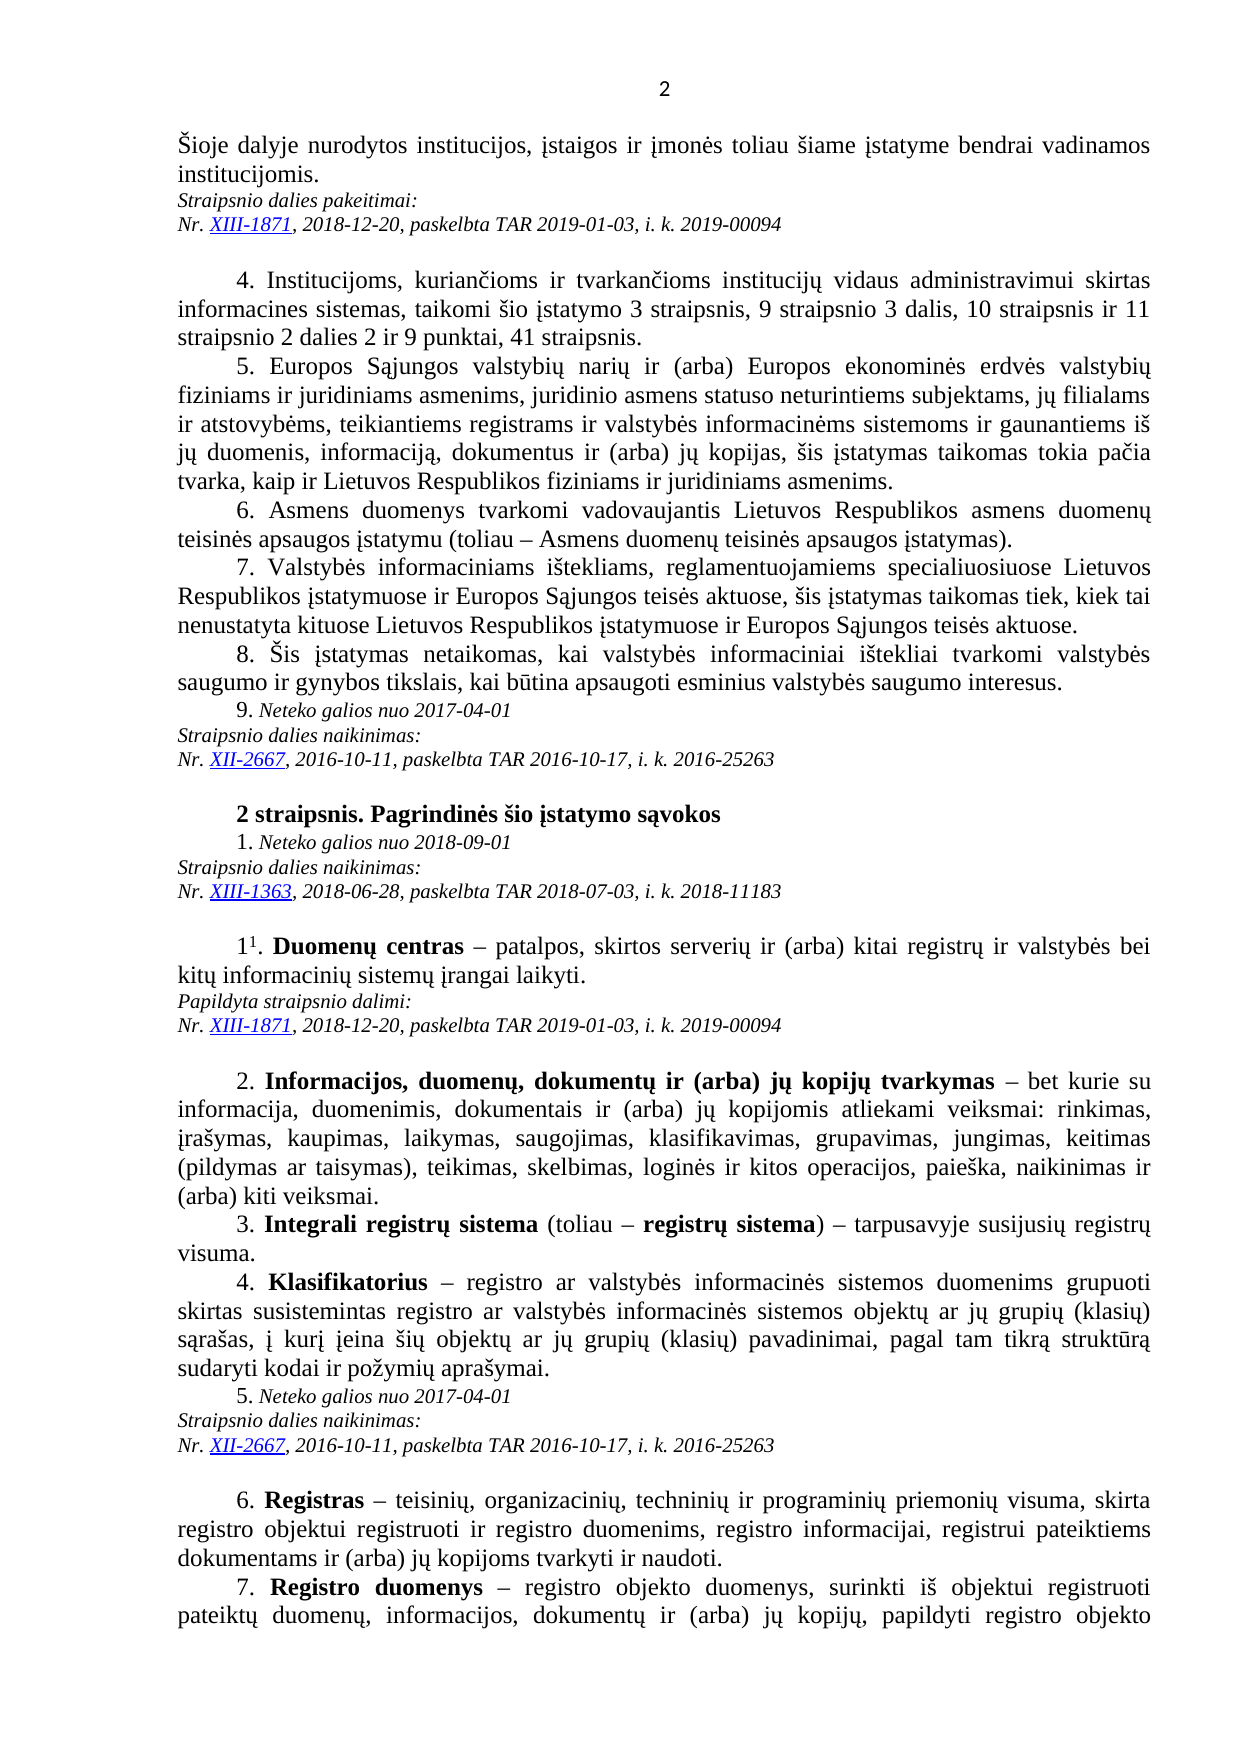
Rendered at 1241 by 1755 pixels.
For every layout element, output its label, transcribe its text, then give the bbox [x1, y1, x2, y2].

text 2. Informacijos, duomenų, dokumentų ir (arba) jų kopijų tvarkymas – bet kurie su informacija, duomenimis, dokumentais ir (arba) jų kopijomis atliekami veiksmai: rinkimas, įrašymas, kaupimas, laikymas, saugojimas, klasifikavimas, grupavimas, jungimas, keitimas (pildymas ar taisymas), teikimas, skelbimas, loginės ir kitos operacijos, paieška, naikinimas ir (arba) kiti veiksmai. [177, 1066, 1152, 1209]
text 7. Valstybės informaciniams ištekliams, reglamentuojamiems specialiuosiuose Lietuvos Respublikos įstatymuose ir Europos Sąjungos teisės aktuose, šis įstatymas taikomas tiek, kiek tai nenustatyta kituose Lietuvos Respublikos įstatymuose ir Europos Sąjungos teisės aktuose. [177, 552, 1152, 639]
text 1. Neteko galios nuo 2018-09-01 [177, 828, 1152, 854]
text 3. Integrali registrų sistema (toliau – registrų sistema) – tarpusavyje susijusių registrų visuma. [177, 1209, 1152, 1267]
text 4. Klasifikatorius – registro ar valstybės informacinės sistemos duomenims grupuoti skirtas susistemintas registro ar valstybės informacinės sistemos objektų ar jų grupių (klasių) sąrašas, į kurį įeina šių objektų ar jų grupių (klasių) pavadinimai, pagal tam tikrą struktūrą sudaryti kodai ir požymių aprašymai. [177, 1267, 1152, 1382]
text Šioje dalyje nurodytos institucijos, įstaigos ir įmonės toliau šiame įstatyme bendrai vadinamos institucijomis. [177, 131, 1152, 188]
text Straipsnio dalies pakeitimai: [177, 188, 1152, 212]
text 6. Asmens duomenys tvarkomi vadovaujantis Lietuvos Respublikos asmens duomenų teisinės apsaugos įstatymu (toliau – Asmens duomenų teisinės apsaugos įstatymas). [177, 495, 1152, 552]
text Straipsnio dalies naikinimas: [177, 854, 1152, 879]
text 9. Neteko galios nuo 2017-04-01 [177, 696, 1152, 723]
text 5. Neteko galios nuo 2017-04-01 [177, 1382, 1152, 1408]
text 4. Institucijoms, kuriančioms ir tvarkančioms institucijų vidaus administravimui skirtas informacines sistemas, taikomi šio įstatymo 3 straipsnis, 9 straipsnio 3 dalis, 10 straipsnis ir 11 straipsnio 2 dalies 2 ir 9 punktai, 41 straipsnis. [177, 265, 1152, 351]
text 7. Registro duomenys – registro objekto duomenys, surinkti iš objektui registruoti pateiktų duomenų, informacijos, dokumentų ir (arba) jų kopijų, papildyti registro objekto [177, 1572, 1152, 1629]
text 2 straipsnis. Pagrindinės šio įstatymo sąvokos [177, 799, 1152, 828]
text Nr. XII-2667, 2016-10-11, paskelbta TAR 2016-10-17, i. k. 2016-25263 [177, 747, 1152, 771]
text Straipsnio dalies naikinimas: [177, 723, 1152, 747]
text Papildyta straipsnio dalimi: [177, 989, 1152, 1013]
text Nr. XIII-1363, 2018-06-28, paskelbta TAR 2018-07-03, i. k. 2018-11183 [177, 879, 1152, 903]
text Nr. XIII-1871, 2018-12-20, paskelbta TAR 2019-01-03, i. k. 2019-00094 [177, 212, 1152, 236]
text 5. Europos Sąjungos valstybių narių ir (arba) Europos ekonominės erdvės valstybių fiziniams ir juridiniams asmenims, juridinio asmens statuso neturintiems subjektams, jų filialams ir atstovybėms, teikiantiems registrams ir valstybės informacinėms sistemoms ir gaunantiems iš jų duomenis, informaciją, dokumentus ir (arba) jų kopijas, šis įstatymas taikomas tokia pačia tvarka, kaip ir Lietuvos Respublikos fiziniams ir juridiniams asmenims. [177, 351, 1152, 495]
text 6. Registras – teisinių, organizacinių, techninių ir programinių priemonių visuma, skirta registro objektui registruoti ir registro duomenims, registro informacijai, registrui pateiktiems dokumentams ir (arba) jų kopijoms tvarkyti ir naudoti. [177, 1485, 1152, 1572]
text Nr. XII-2667, 2016-10-11, paskelbta TAR 2016-10-17, i. k. 2016-25263 [177, 1432, 1152, 1457]
text Nr. XIII-1871, 2018-12-20, paskelbta TAR 2019-01-03, i. k. 2019-00094 [177, 1013, 1152, 1037]
text Straipsnio dalies naikinimas: [177, 1408, 1152, 1432]
text 8. Šis įstatymas netaikomas, kai valstybės informaciniai ištekliai tvarkomi valstybės saugumo ir gynybos tikslais, kai būtina apsaugoti esminius valstybės saugumo interesus. [177, 639, 1152, 696]
text 11. Duomenų centras – patalpos, skirtos serverių ir (arba) kitai registrų ir valstybės bei kitų informacinių sistemų įrangai laikyti. [177, 931, 1152, 989]
